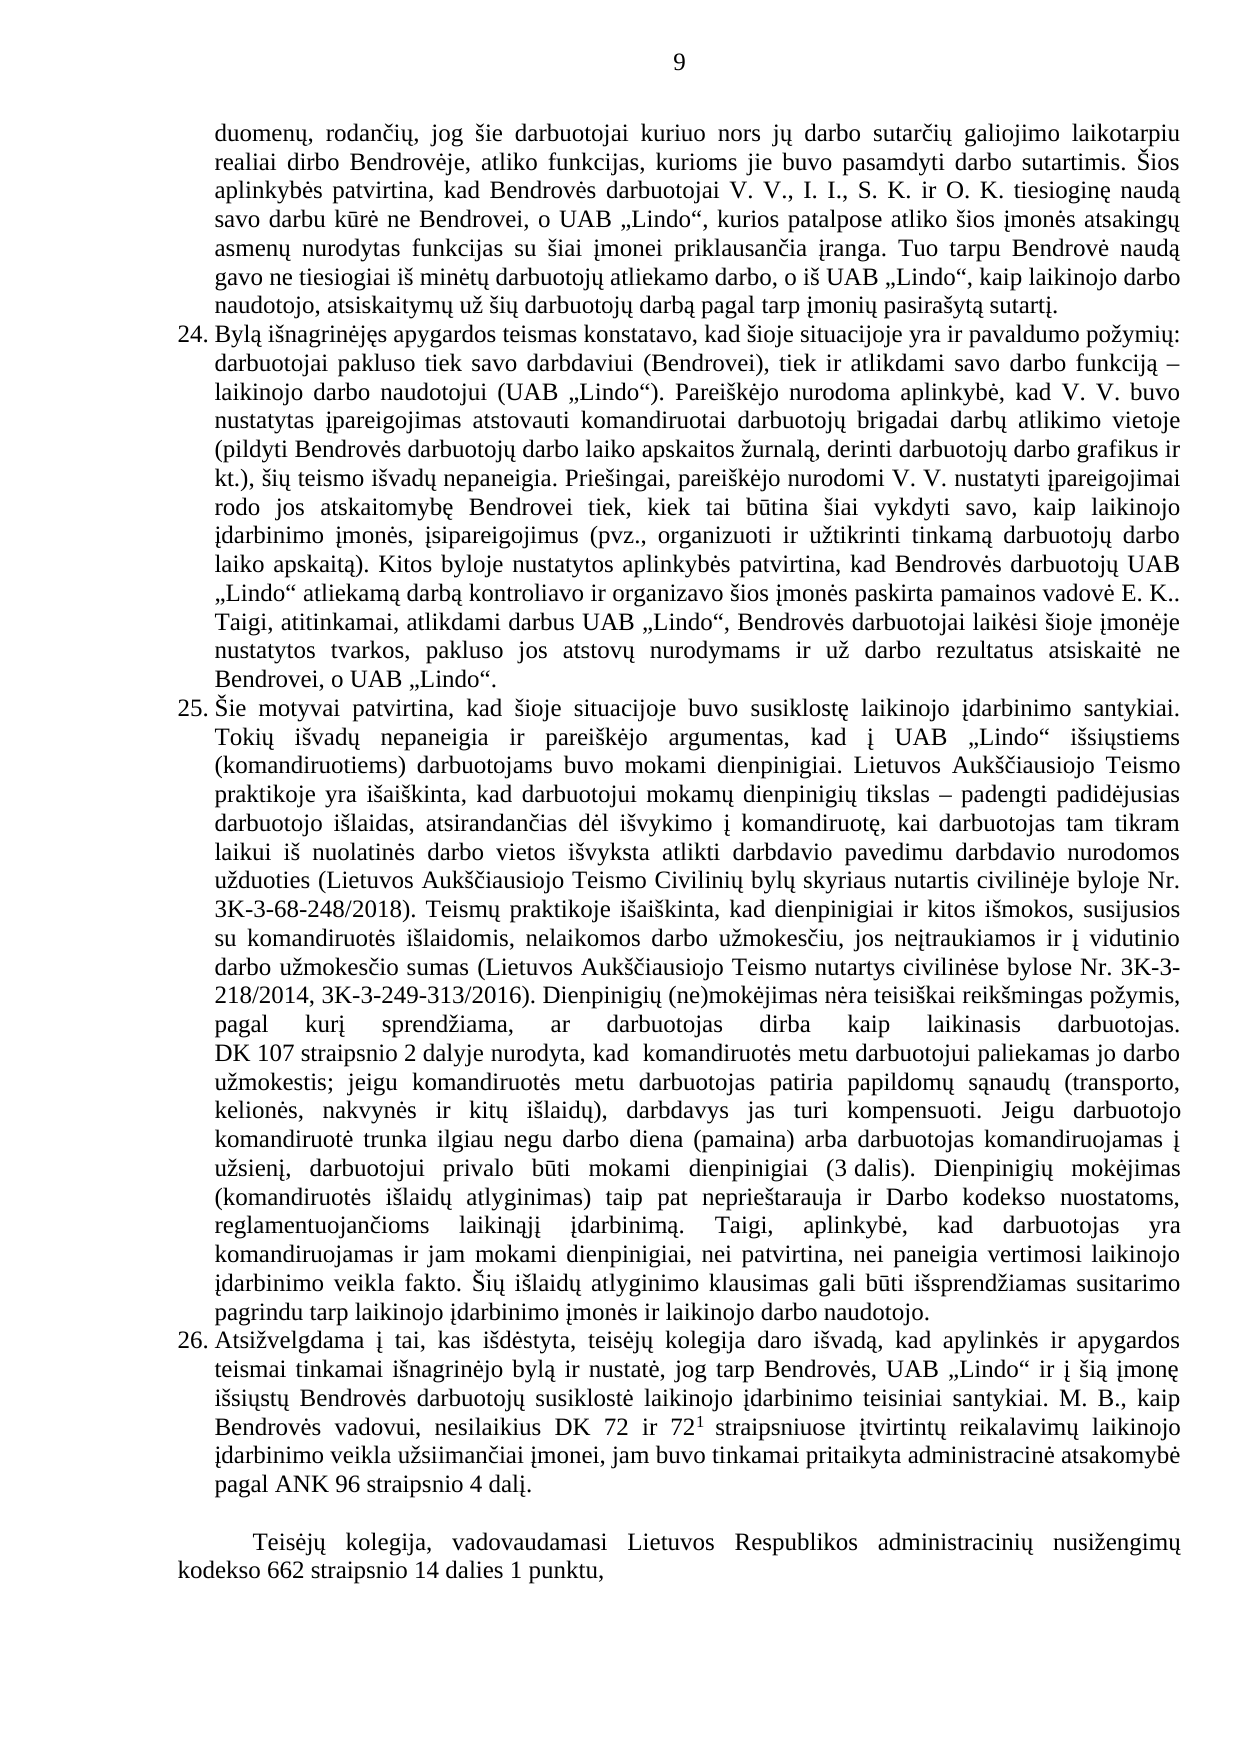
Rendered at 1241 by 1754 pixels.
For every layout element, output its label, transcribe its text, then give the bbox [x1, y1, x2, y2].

text Teisėjų kolegija, vadovaudamasi Lietuvos Respublikos administracinių nusižengimų kodekso 662 straipsnio 14 dalies 1 punktu, [177, 1527, 1181, 1584]
text 26. Atsižvelgdama į tai, kas išdėstyta, teisėjų kolegija daro išvadą, kad apylinkės ir apygardos teismai tinkamai išnagrinėjo bylą ir nustatė, jog tarp Bendrovės, UAB „Lindo“ ir į šią įmonę išsiųstų Bendrovės darbuotojų susiklostė laikinojo įdarbinimo teisiniai santykiai. M. B., kaip Bendrovės vadovui, nesilaikius DK 72 ir 721 straipsniuose įtvirtintų reikalavimų laikinojo įdarbinimo veikla užsiimančiai įmonei, jam buvo tinkamai pritaikyta administracinė atsakomybė pagal ANK 96 straipsnio 4 dalį. [177, 1326, 1181, 1498]
text 24. Bylą išnagrinėjęs apygardos teismas konstatavo, kad šioje situacijoje yra ir pavaldumo požymių: darbuotojai pakluso tiek savo darbdaviui (Bendrovei), tiek ir atlikdami savo darbo funkciją – laikinojo darbo naudotojui (UAB „Lindo“). Pareiškėjo nurodoma aplinkybė, kad V. V. buvo nustatytas įpareigojimas atstovauti komandiruotai darbuotojų brigadai darbų atlikimo vietoje (pildyti Bendrovės darbuotojų darbo laiko apskaitos žurnalą, derinti darbuotojų darbo grafikus ir kt.), šių teismo išvadų nepaneigia. Priešingai, pareiškėjo nurodomi V. V. nustatyti įpareigojimai rodo jos atskaitomybę Bendrovei tiek, kiek tai būtina šiai vykdyti savo, kaip laikinojo įdarbinimo įmonės, įsipareigojimus (pvz., organizuoti ir užtikrinti tinkamą darbuotojų darbo laiko apskaitą). Kitos byloje nustatytos aplinkybės patvirtina, kad Bendrovės darbuotojų UAB „Lindo“ atliekamą darbą kontroliavo ir organizavo šios įmonės paskirta pamainos vadovė E. K.. Taigi, atitinkamai, atlikdami darbus UAB „Lindo“, Bendrovės darbuotojai laikėsi šioje įmonėje nustatytos tvarkos, pakluso jos atstovų nurodymams ir už darbo rezultatus atsiskaitė ne Bendrovei, o UAB „Lindo“. [177, 319, 1181, 693]
text 25. Šie motyvai patvirtina, kad šioje situacijoje buvo susiklostę laikinojo įdarbinimo santykiai. Tokių išvadų nepaneigia ir pareiškėjo argumentas, kad į UAB „Lindo“ išsiųstiems (komandiruotiems) darbuotojams buvo mokami dienpinigiai. Lietuvos Aukščiausiojo Teismo praktikoje yra išaiškinta, kad darbuotojui mokamų dienpinigių tikslas – padengti padidėjusias darbuotojo išlaidas, atsirandančias dėl išvykimo į komandiruotę, kai darbuotojas tam tikram laikui iš nuolatinės darbo vietos išvyksta atlikti darbdavio pavedimu darbdavio nurodomos užduoties (Lietuvos Aukščiausiojo Teismo Civilinių bylų skyriaus nutartis civilinėje byloje Nr. 3K-3-68-248/2018). Teismų praktikoje išaiškinta, kad dienpinigiai ir kitos išmokos, susijusios su komandiruotės išlaidomis, nelaikomos darbo užmokesčiu, jos neįtraukiamos ir į vidutinio darbo užmokesčio sumas (Lietuvos Aukščiausiojo Teismo nutartys civilinėse bylose Nr. 3K-3-218/2014, 3K-3-249-313/2016). Dienpinigių (ne)mokėjimas nėra teisiškai reikšmingas požymis, pagal kurį sprendžiama, ar darbuotojas dirba kaip laikinasis darbuotojas. DK 107 straipsnio 2 dalyje nurodyta, kad komandiruotės metu darbuotojui paliekamas jo darbo užmokestis; jeigu komandiruotės metu darbuotojas patiria papildomų sąnaudų (transporto, kelionės, nakvynės ir kitų išlaidų), darbdavys jas turi kompensuoti. Jeigu darbuotojo komandiruotė trunka ilgiau negu darbo diena (pamaina) arba darbuotojas komandiruojamas į užsienį, darbuotojui privalo būti mokami dienpinigiai (3 dalis). Dienpinigių mokėjimas (komandiruotės išlaidų atlyginimas) taip pat neprieštarauja ir Darbo kodekso nuostatoms, reglamentuojančioms laikinąjį įdarbinimą. Taigi, aplinkybė, kad darbuotojas yra komandiruojamas ir jam mokami dienpinigiai, nei patvirtina, nei paneigia vertimosi laikinojo įdarbinimo veikla fakto. Šių išlaidų atlyginimo klausimas gali būti išsprendžiamas susitarimo pagrindu tarp laikinojo įdarbinimo įmonės ir laikinojo darbo naudotojo. [177, 693, 1181, 1326]
text duomenų, rodančių, jog šie darbuotojai kuriuo nors jų darbo sutarčių galiojimo laikotarpiu realiai dirbo Bendrovėje, atliko funkcijas, kurioms jie buvo pasamdyti darbo sutartimis. Šios aplinkybės patvirtina, kad Bendrovės darbuotojai V. V., I. I., S. K. ir O. K. tiesioginę naudą savo darbu kūrė ne Bendrovei, o UAB „Lindo“, kurios patalpose atliko šios įmonės atsakingų asmenų nurodytas funkcijas su šiai įmonei priklausančia įranga. Tuo tarpu Bendrovė naudą gavo ne tiesiogiai iš minėtų darbuotojų atliekamo darbo, o iš UAB „Lindo“, kaip laikinojo darbo naudotojo, atsiskaitymų už šių darbuotojų darbą pagal tarp įmonių pasirašytą sutartį. [177, 118, 1181, 319]
